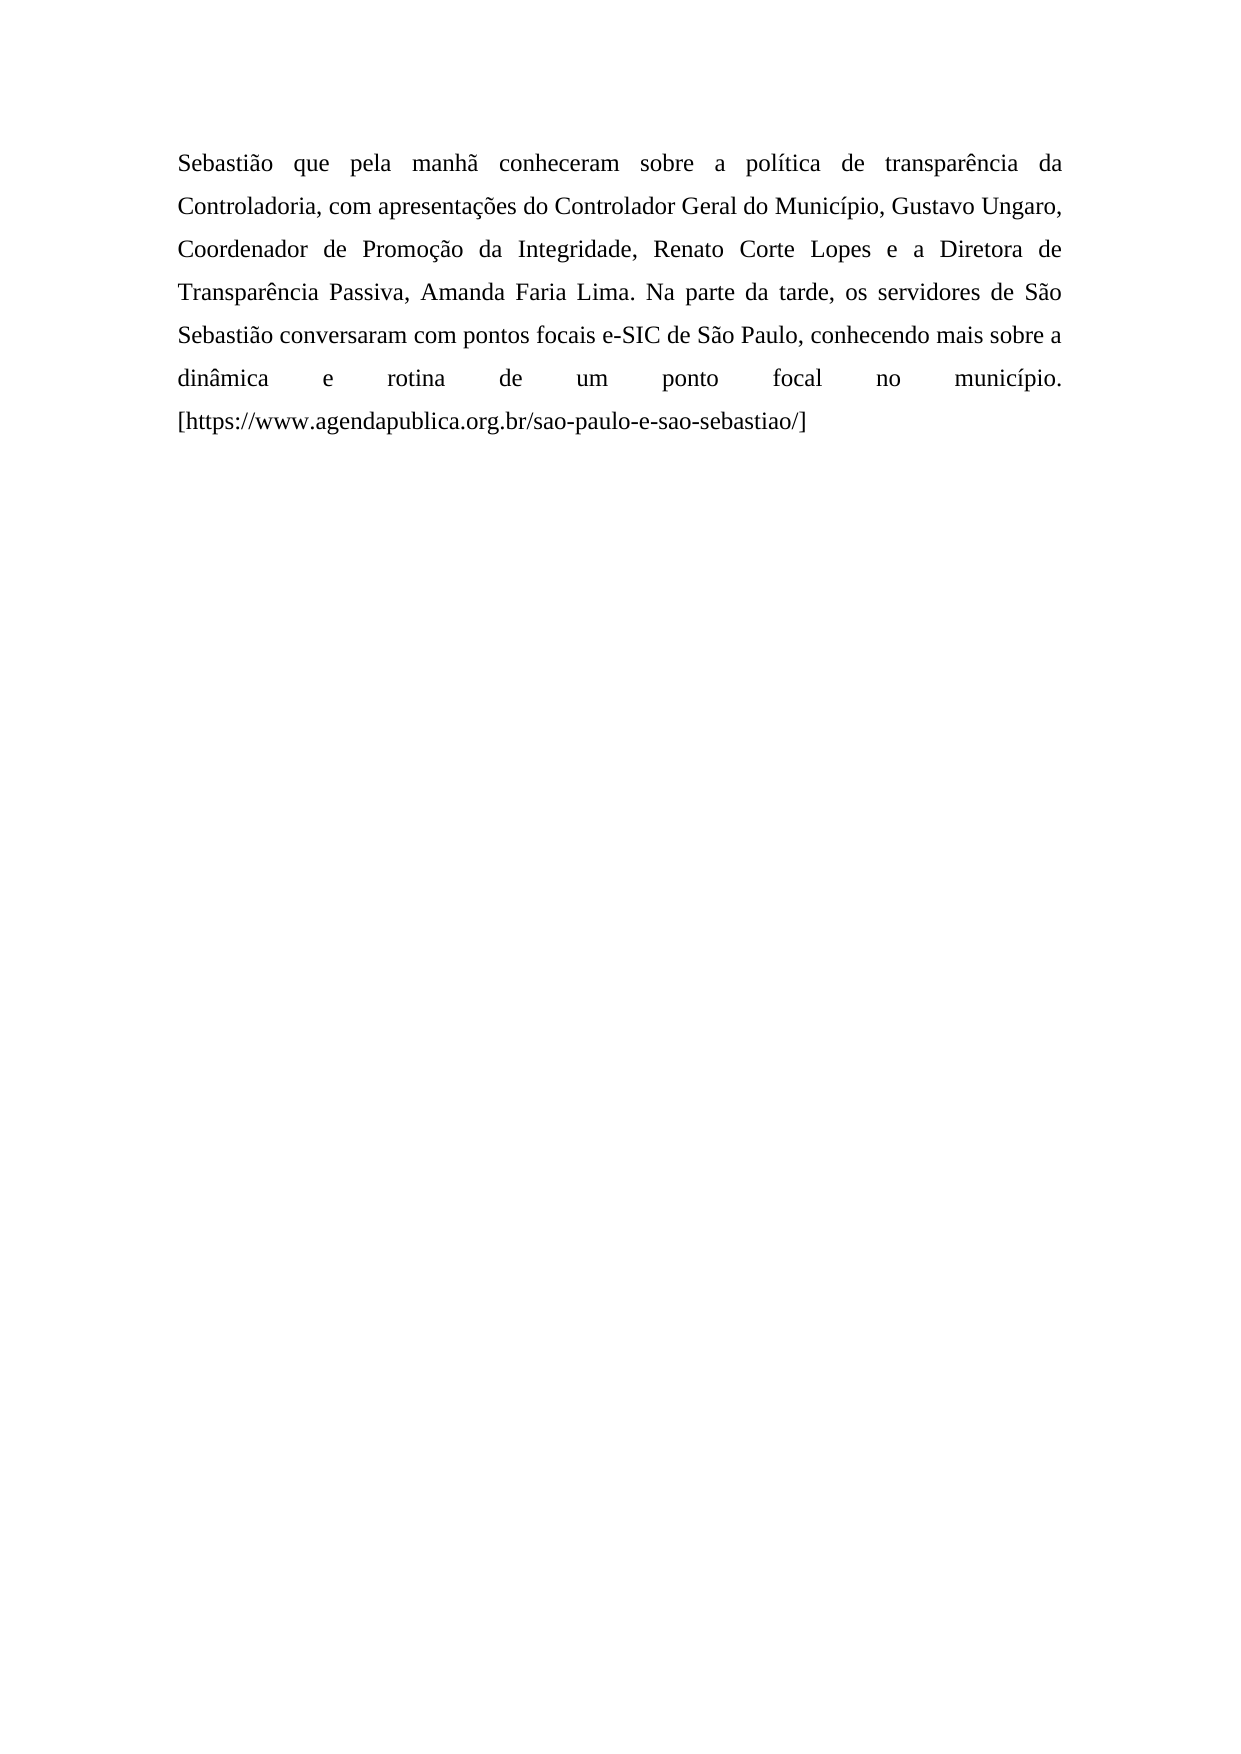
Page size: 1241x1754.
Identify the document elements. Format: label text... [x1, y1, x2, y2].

text Sebastião que pela manhã conheceram sobre a política de transparência da Controladoria, com apresentações do Controlador Geral do Município, Gustavo Ungaro, Coordenador de Promoção da Integridade, Renato Corte Lopes e a Diretora de Transparência Passiva, Amanda Faria Lima. Na parte da tarde, os servidores de São Sebastião conversaram com pontos focais e-SIC de São Paulo, conhecendo mais sobre a dinâmica e rotina de um ponto focal no município. [https://www.agendapublica.org.br/sao-paulo-e-sao-sebastiao/] [177, 148, 1063, 435]
